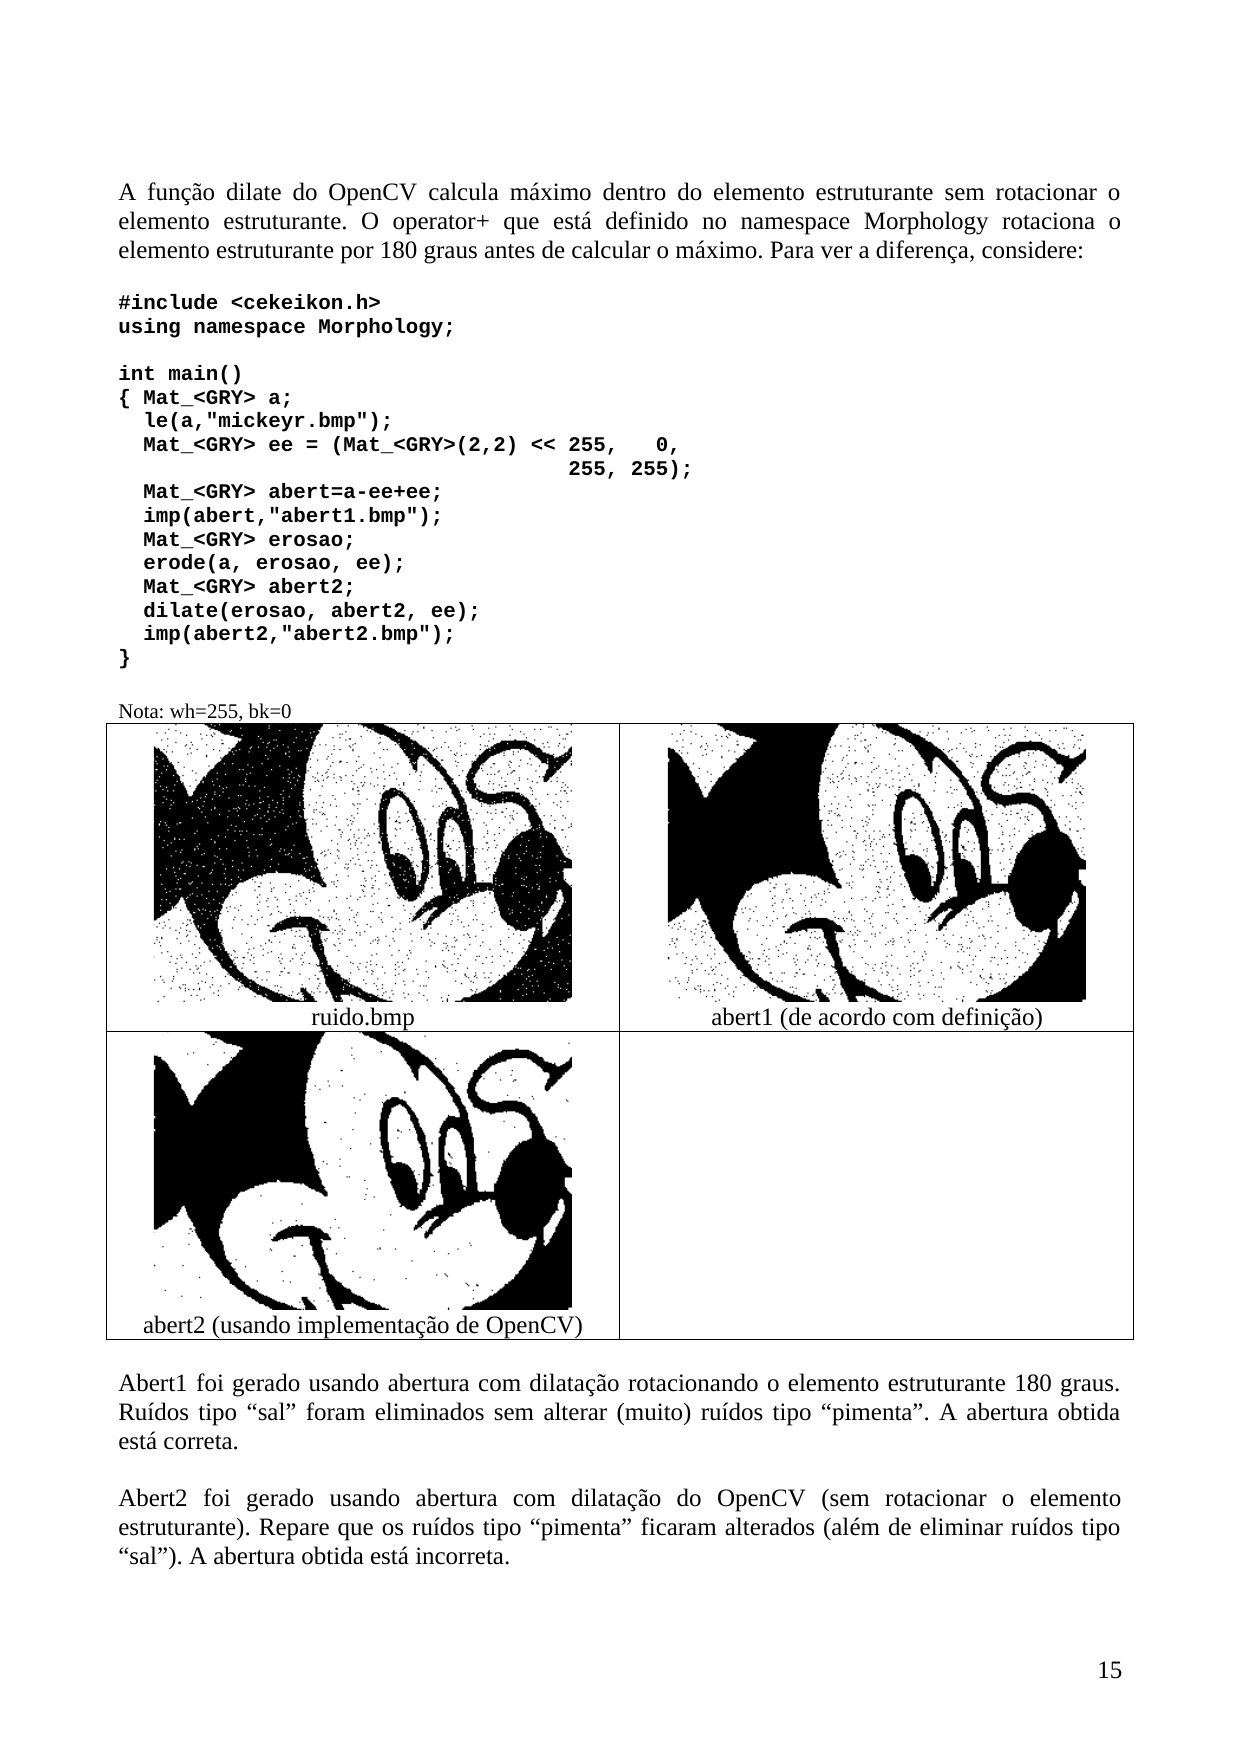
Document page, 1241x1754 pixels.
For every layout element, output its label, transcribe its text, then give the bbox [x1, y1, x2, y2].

text imp(abert2,"abert2.bmp"); [118, 623, 1122, 647]
text A função dilate do OpenCV calcula máximo dentro do elemento estruturante sem rotacionar o elemento estruturante. O operator+ que está definido no namespace Morphology rotaciona o elemento estruturante por 180 graus antes de calcular o máximo. Para ver a diferença, considere: [118, 177, 1122, 263]
text int main() [118, 363, 1122, 387]
text Nota: wh=255, bk=0 [118, 699, 1122, 723]
text erode(a, erosao, ee); [118, 552, 1122, 576]
text Mat_<GRY> abert=a-ee+ee; [118, 481, 1122, 505]
table_header abert1 (de acordo com definição) [620, 724, 1133, 1031]
text Mat_<GRY> abert2; [118, 576, 1122, 599]
table_cell [620, 1032, 1133, 1339]
table_cell abert2 (usando implementação de OpenCV) [107, 1032, 619, 1339]
text { Mat_<GRY> a; [118, 387, 1122, 410]
text Abert1 foi gerado usando abertura com dilatação rotacionando o elemento estruturante 180 graus. Ruídos tipo “sal” foram eliminados sem alterar (muito) ruídos tipo “pimenta”. A abertura obtida está correta. [118, 1368, 1122, 1455]
text le(a,"mickeyr.bmp"); [118, 410, 1122, 434]
text Abert2 foi gerado usando abertura com dilatação do OpenCV (sem rotacionar o elemento estruturante). Repare que os ruídos tipo “pimenta” ficaram alterados (além de eliminar ruídos tipo “sal”). A abertura obtida está incorreta. [118, 1483, 1122, 1570]
text } [118, 647, 1122, 671]
text 255, 255); [118, 458, 1122, 481]
text Mat_<GRY> erosao; [118, 529, 1122, 552]
table_header ruido.bmp [107, 724, 619, 1031]
text imp(abert,"abert1.bmp"); [118, 505, 1122, 529]
text dilate(erosao, abert2, ee); [118, 599, 1122, 623]
text #include <cekeikon.h> [118, 292, 1122, 316]
text Mat_<GRY> ee = (Mat_<GRY>(2,2) << 255, 0, [118, 434, 1122, 458]
text using namespace Morphology; [118, 316, 1122, 339]
